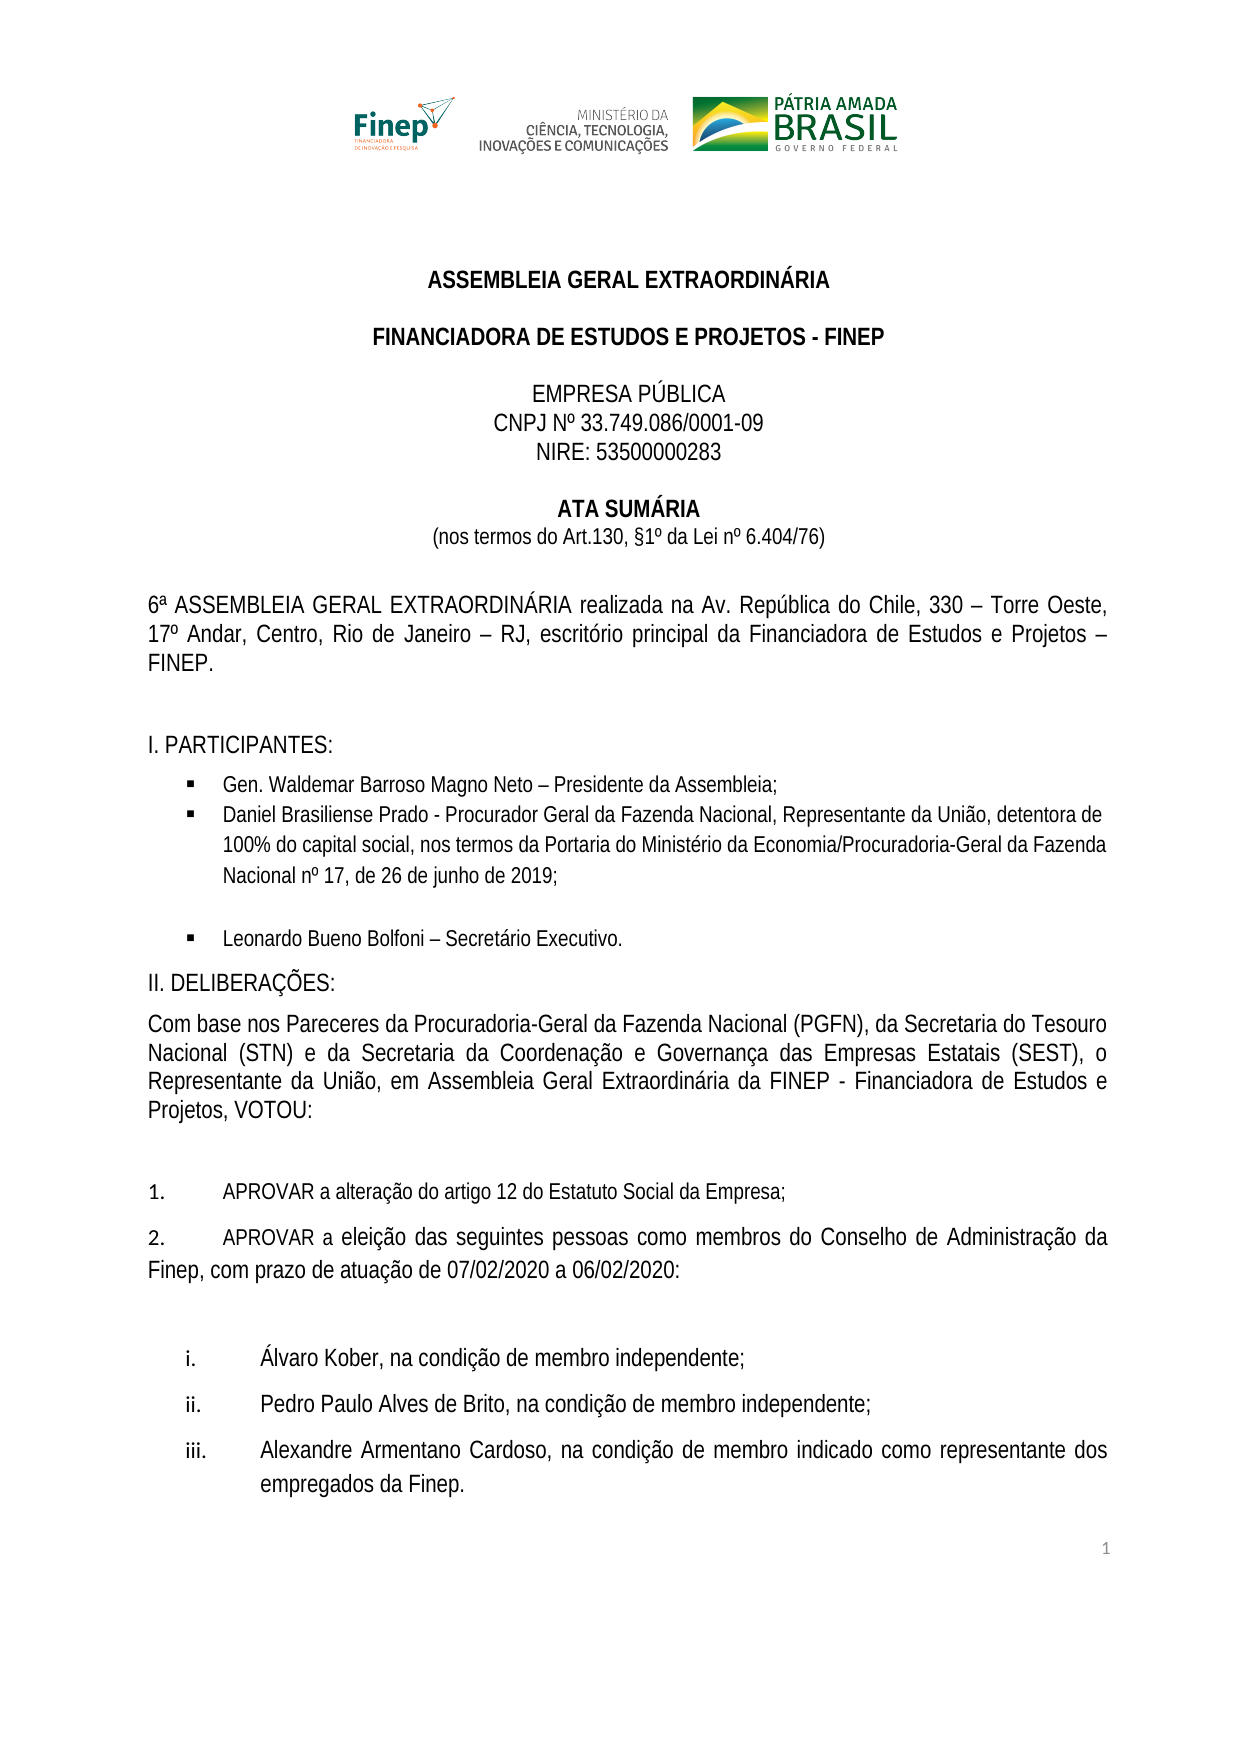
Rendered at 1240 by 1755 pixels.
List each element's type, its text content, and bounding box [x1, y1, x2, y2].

list Alexandre Armentano Cardoso, na condição de membro indicado como representante dos empregados da Finep. [185, 1436, 1110, 1498]
list Álvaro Kober, na condição de membro independente; [185, 1343, 1110, 1373]
list Gen. Waldemar Barroso Magno Neto – Presidente da Assembleia; [185, 771, 1110, 797]
text FINANCIADORA DE ESTUDOS E PROJETOS - FINEP [148, 322, 1110, 351]
text NIRE: 53500000283 [148, 437, 1110, 465]
list Leonardo Bueno Bolfoni – Secretário Executivo. [185, 925, 1110, 951]
text I. PARTICIPANTES: [148, 730, 1110, 758]
list Pedro Paulo Alves de Brito, na condição de membro independente; [185, 1389, 1110, 1419]
list Daniel Brasiliense Prado - Procurador Geral da Fazenda Nacional, Representante da União, detentora de 100% do capital social, nos termos da Portaria do Ministério da Economia/Procuradoria-Geral da Fazenda Nacional nº 17, de 26 de junho de 2019; [185, 801, 1110, 888]
list APROVAR a alteração do artigo 12 do Estatuto Social da Empresa; [148, 1177, 1110, 1205]
text CNPJ Nº 33.749.086/0001-09 [148, 408, 1110, 437]
text II. DELIBERAÇÕES: [148, 968, 1110, 996]
text ASSEMBLEIA GERAL EXTRAORDINÁRIA [148, 265, 1110, 293]
list APROVAR a eleição das seguintes pessoas como membros do Conselho de Administração da Finep, com prazo de atuação de 07/02/2020 a 06/02/2020: [148, 1222, 1110, 1284]
text (nos termos do Art.130, §1º da Lei nº 6.404/76) [148, 523, 1110, 549]
text Com base nos Pareceres da Procuradoria-Geral da Fazenda Nacional (PGFN), da Secretaria do Tesouro Nacional (STN) e da Secretaria da Coordenação e Governança das Empresas Estatais (SEST), o Representante da União, em Assembleia Geral Extraordinária da FINEP - Financiadora de Estudos e Projetos, VOTOU: [148, 1009, 1110, 1123]
text ATA SUMÁRIA [148, 494, 1110, 523]
text 6ª ASSEMBLEIA GERAL EXTRAORDINÁRIA realizada na Av. República do Chile, 330 – Torre Oeste, 17º Andar, Centro, Rio de Janeiro – RJ, escritório principal da Financiadora de Estudos e Projetos – FINEP. [148, 590, 1110, 676]
text EMPRESA PÚBLICA [148, 379, 1110, 408]
